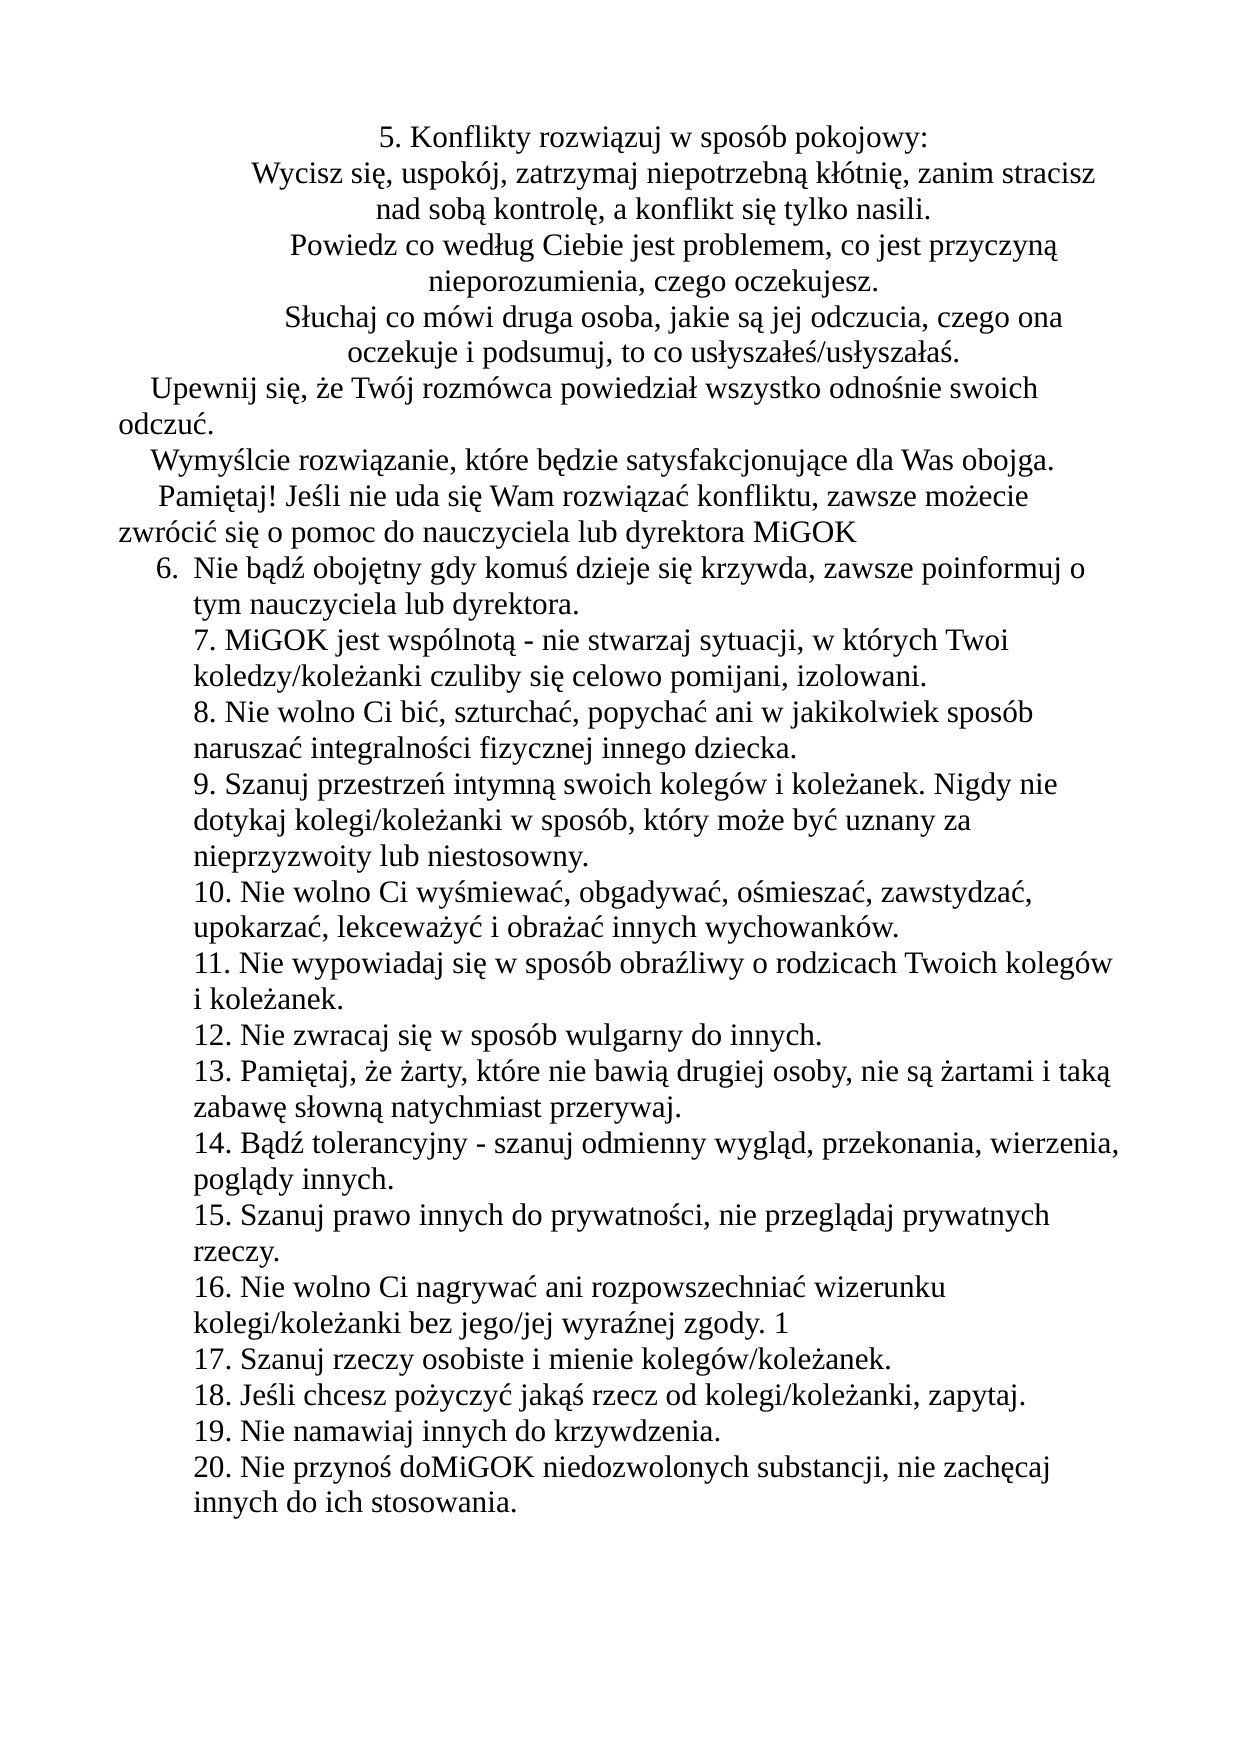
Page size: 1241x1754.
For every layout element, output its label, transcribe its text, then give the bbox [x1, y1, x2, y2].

list 9. Szanuj przestrzeń intymną swoich kolegów i koleżanek. Nigdy nie dotykaj kolegi/koleżanki w sposób, który może być uznany za nieprzyzwoity lub niestosowny. [156, 765, 1122, 873]
text  Pamiętaj! Jeśli nie uda się Wam rozwiązać konfliktu, zawsze możecie zwrócić się o pomoc do nauczyciela lub dyrektora MiGOK [118, 477, 1122, 549]
list  Wycisz się, uspokój, zatrzymaj niepotrzebną kłótnię, zanim stracisz nad sobą kontrolę, a konflikt się tylko nasili. [156, 154, 1122, 226]
list 15. Szanuj prawo innych do prywatności, nie przeglądaj prywatnych rzeczy. [156, 1196, 1122, 1268]
text  Wymyślcie rozwiązanie, które będzie satysfakcjonujące dla Was obojga. [118, 442, 1122, 477]
list Nie bądź obojętny gdy komuś dzieje się krzywda, zawsze poinformuj o tym nauczyciela lub dyrektora. [156, 549, 1122, 621]
list 13. Pamiętaj, że żarty, które nie bawią drugiej osoby, nie są żartami i taką zabawę słowną natychmiast przerywaj. [156, 1052, 1122, 1124]
list  Powiedz co według Ciebie jest problemem, co jest przyczyną nieporozumienia, czego oczekujesz. [156, 226, 1122, 298]
text  Upewnij się, że Twój rozmówca powiedział wszystko odnośnie swoich odczuć. [118, 370, 1122, 442]
list 17. Szanuj rzeczy osobiste i mienie kolegów/koleżanek. [156, 1340, 1122, 1376]
list 14. Bądź tolerancyjny - szanuj odmienny wygląd, przekonania, wierzenia, poglądy innych. [156, 1124, 1122, 1196]
list 10. Nie wolno Ci wyśmiewać, obgadywać, ośmieszać, zawstydzać, upokarzać, lekceważyć i obrażać innych wychowanków. [156, 873, 1122, 945]
list 16. Nie wolno Ci nagrywać ani rozpowszechniać wizerunku kolegi/koleżanki bez jego/jej wyraźnej zgody. 1 [156, 1268, 1122, 1340]
list 20. Nie przynoś doMiGOK niedozwolonych substancji, nie zachęcaj innych do ich stosowania. [156, 1448, 1122, 1520]
list 11. Nie wypowiadaj się w sposób obraźliwy o rodzicach Twoich kolegów i koleżanek. [156, 945, 1122, 1017]
list 18. Jeśli chcesz pożyczyć jakąś rzecz od kolegi/koleżanki, zapytaj. [156, 1376, 1122, 1412]
list 5. Konflikty rozwiązuj w sposób pokojowy: [156, 118, 1122, 154]
list  Słuchaj co mówi druga osoba, jakie są jej odczucia, czego ona oczekuje i podsumuj, to co usłyszałeś/usłyszałaś. [156, 298, 1122, 370]
list 7. MiGOK jest wspólnotą - nie stwarzaj sytuacji, w których Twoi koledzy/koleżanki czuliby się celowo pomijani, izolowani. [156, 621, 1122, 693]
list 19. Nie namawiaj innych do krzywdzenia. [156, 1412, 1122, 1448]
list 12. Nie zwracaj się w sposób wulgarny do innych. [156, 1017, 1122, 1052]
list 8. Nie wolno Ci bić, szturchać, popychać ani w jakikolwiek sposób naruszać integralności fizycznej innego dziecka. [156, 693, 1122, 765]
